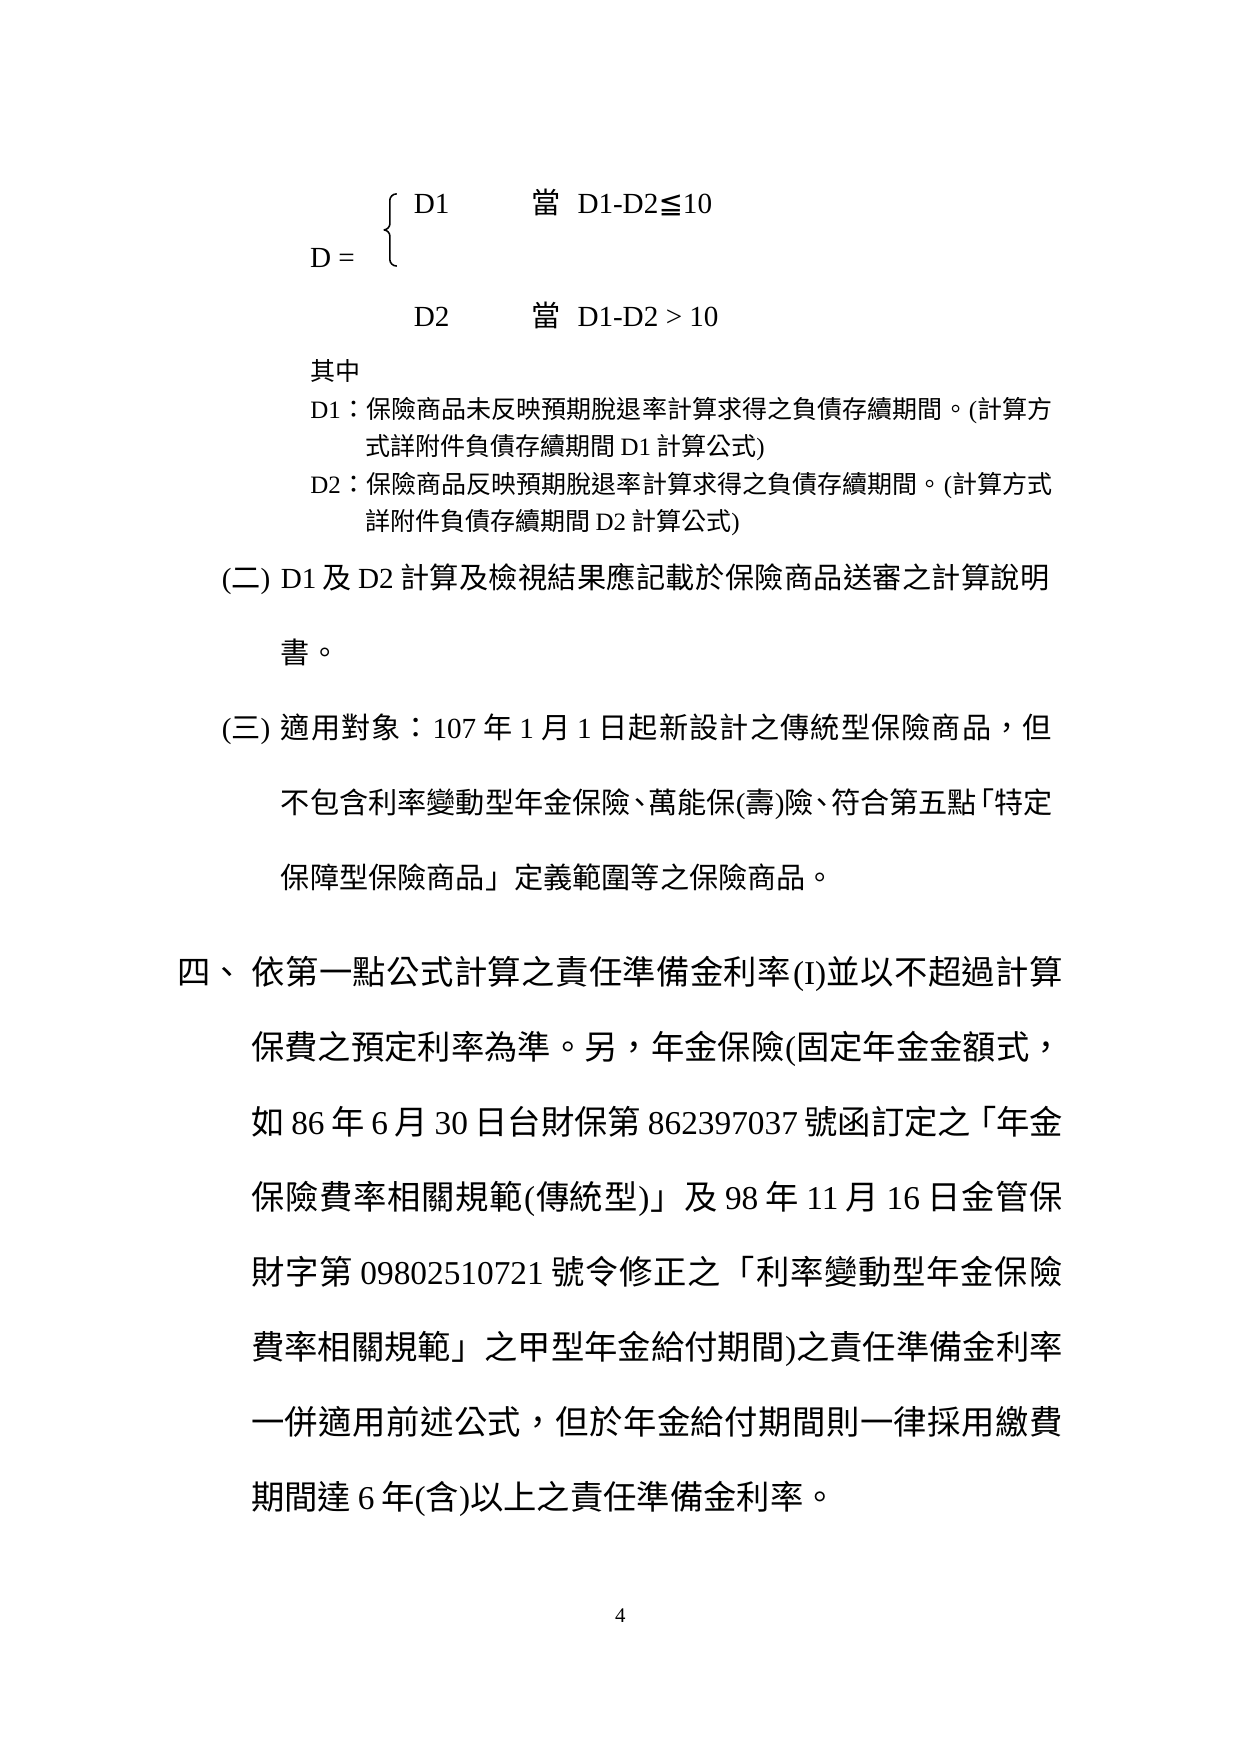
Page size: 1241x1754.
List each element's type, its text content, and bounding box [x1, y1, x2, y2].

text D = [310, 238, 1052, 276]
list D1及D2計算及檢視結果應記載於保險商品送審之計算說明書。 [222, 538, 1052, 688]
text 其中 [310, 351, 1052, 388]
list 依第一點公式計算之責任準備金利率(I)並以不超過計算保費之預定利率為準。另，年金保險(固定年金金額式，如86年6月30日台財保第862397037號函訂定之「年金保險費率相關規範(傳統型)」及98年11月16日金管保財字第09802510721號令修正之「利率變動型年金保險費率相關規範」之甲型年金給付期間)之責任準備金利率一併適用前述公式，但於年金給付期間則一律採用繳費期間達6年(含)以上之責任準備金利率。 [177, 932, 1063, 1532]
text D2：保險商品反映預期脫退率計算求得之負債存續期間。(計算方式詳附件負債存續期間D2計算公式) [310, 463, 1052, 538]
text D2 當 D1-D2 > 10 [295, 276, 1052, 351]
list 適用對象：107年1月1日起新設計之傳統型保險商品，但不包含利率變動型年金保險、萬能保(壽)險、符合第五點「特定保障型保險商品」定義範圍等之保險商品。 [222, 688, 1052, 913]
text D1：保險商品未反映預期脫退率計算求得之負債存續期間。(計算方式詳附件負債存續期間D1計算公式) [310, 388, 1052, 463]
text D1 當 D1-D2≦10 [295, 163, 1052, 238]
